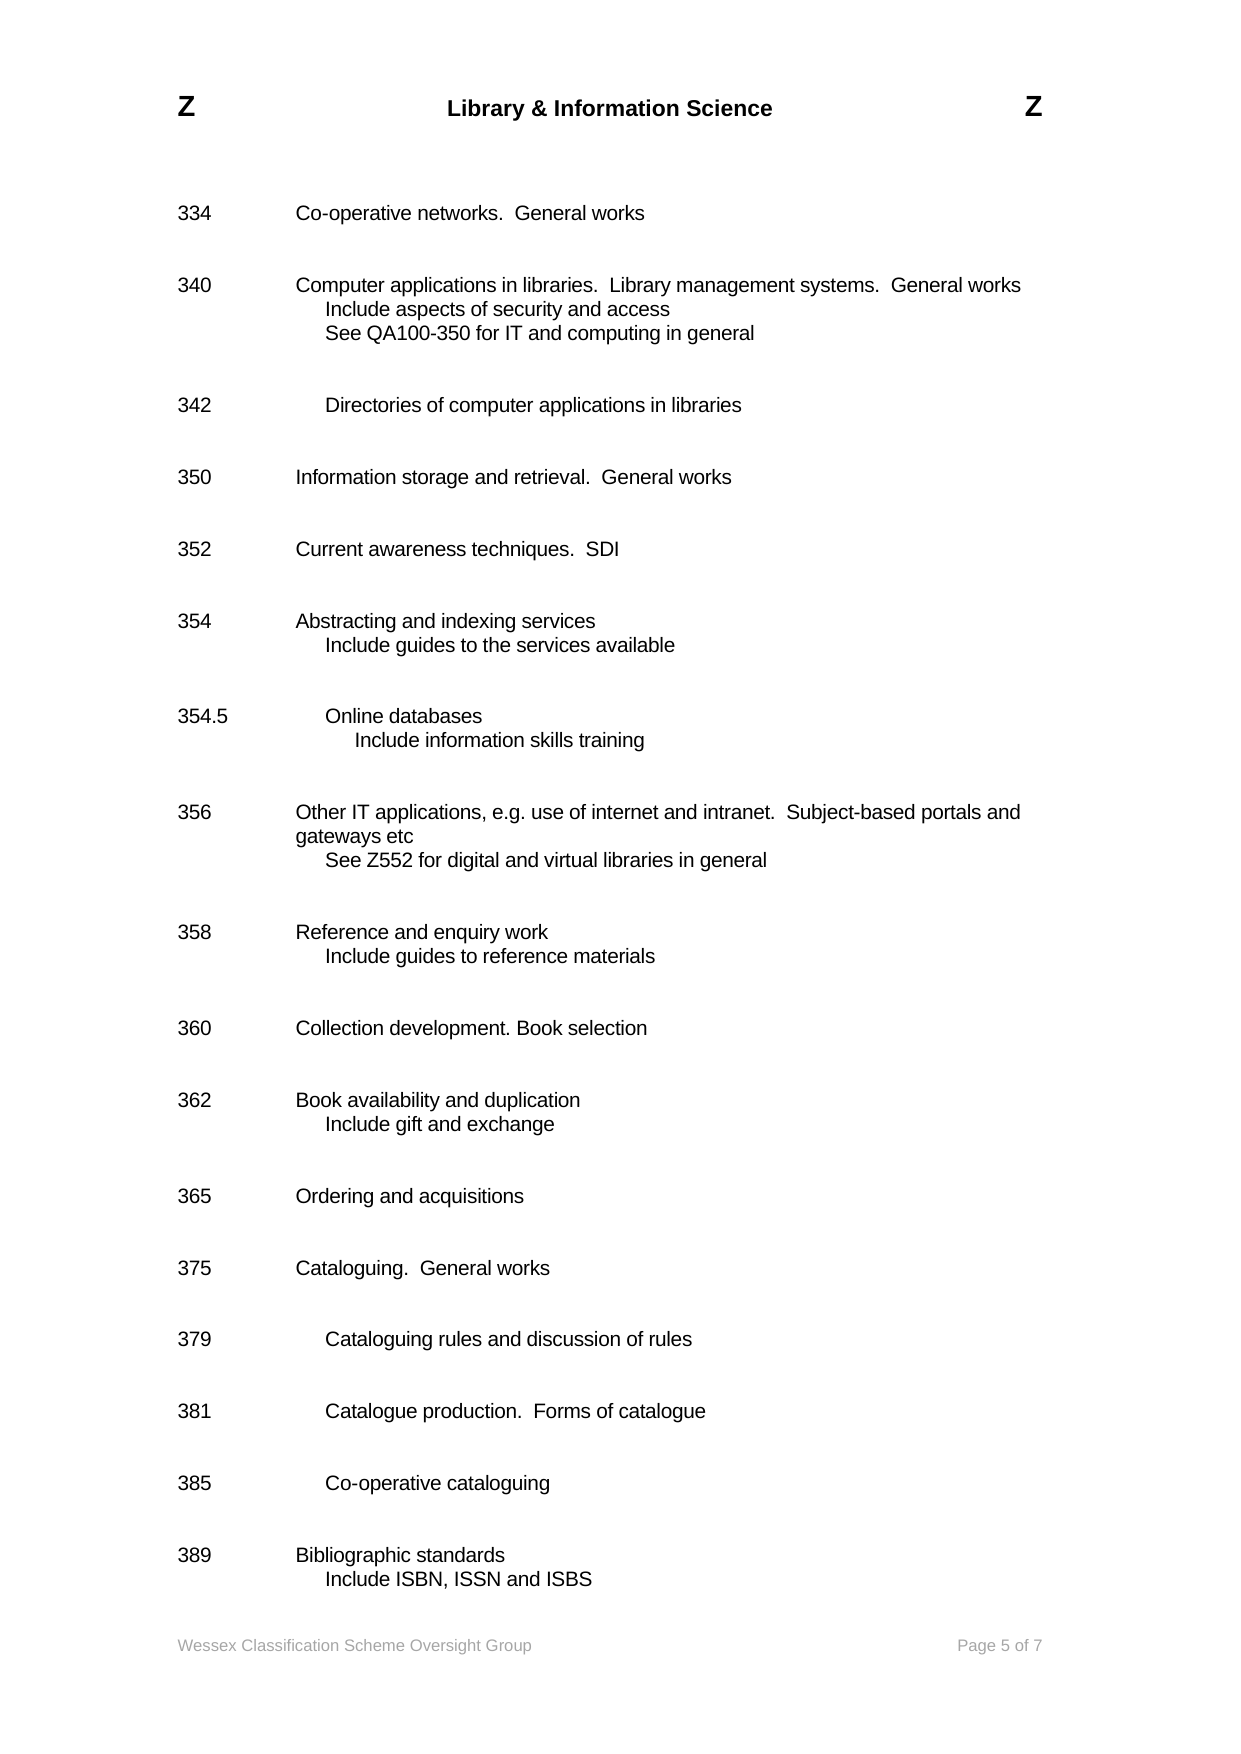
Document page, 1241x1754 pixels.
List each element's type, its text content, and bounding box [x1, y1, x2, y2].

text 354 Abstracting and indexing services [177, 608, 1063, 632]
text 360 Collection development. Book selection [177, 1016, 1063, 1040]
text 334 Co‑operative networks. General works [177, 201, 1063, 225]
text See Z552 for digital and virtual libraries in general [177, 848, 1063, 872]
text 389 Bibliographic standards [177, 1543, 1063, 1567]
text 354.5 Online databases [177, 704, 1063, 728]
text See QA100-350 for IT and computing in general [177, 321, 1063, 345]
text 365 Ordering and acquisitions [177, 1183, 1063, 1207]
text Include information skills training [177, 728, 1063, 752]
subtitle Include guides to reference materials [177, 944, 1063, 968]
text 342 Directories of computer applications in libraries [177, 393, 1063, 417]
text Include aspects of security and access [177, 297, 1063, 321]
text 358 Reference and enquiry work [177, 920, 1063, 944]
text Include guides to the services available [177, 632, 1063, 656]
text 362 Book availability and duplication [177, 1088, 1063, 1112]
text Include gift and exchange [177, 1112, 1063, 1136]
text 340 Computer applications in libraries. Library management systems. General works [177, 273, 1063, 297]
text 350 Information storage and retrieval. General works [177, 465, 1063, 489]
text 352 Current awareness techniques. SDI [177, 537, 1063, 561]
text gateways etc [177, 824, 1063, 848]
text 381 Catalogue production. Forms of catalogue [177, 1399, 1063, 1423]
text 356 Other IT applications, e.g. use of internet and intranet. Subject-based portals and [177, 800, 1063, 824]
text 379 Cataloguing rules and discussion of rules [177, 1327, 1063, 1351]
text 385 Co‑operative cataloguing [177, 1471, 1063, 1495]
text 375 Cataloguing. General works [177, 1255, 1063, 1279]
text Include ISBN, ISSN and ISBS [177, 1567, 1063, 1591]
